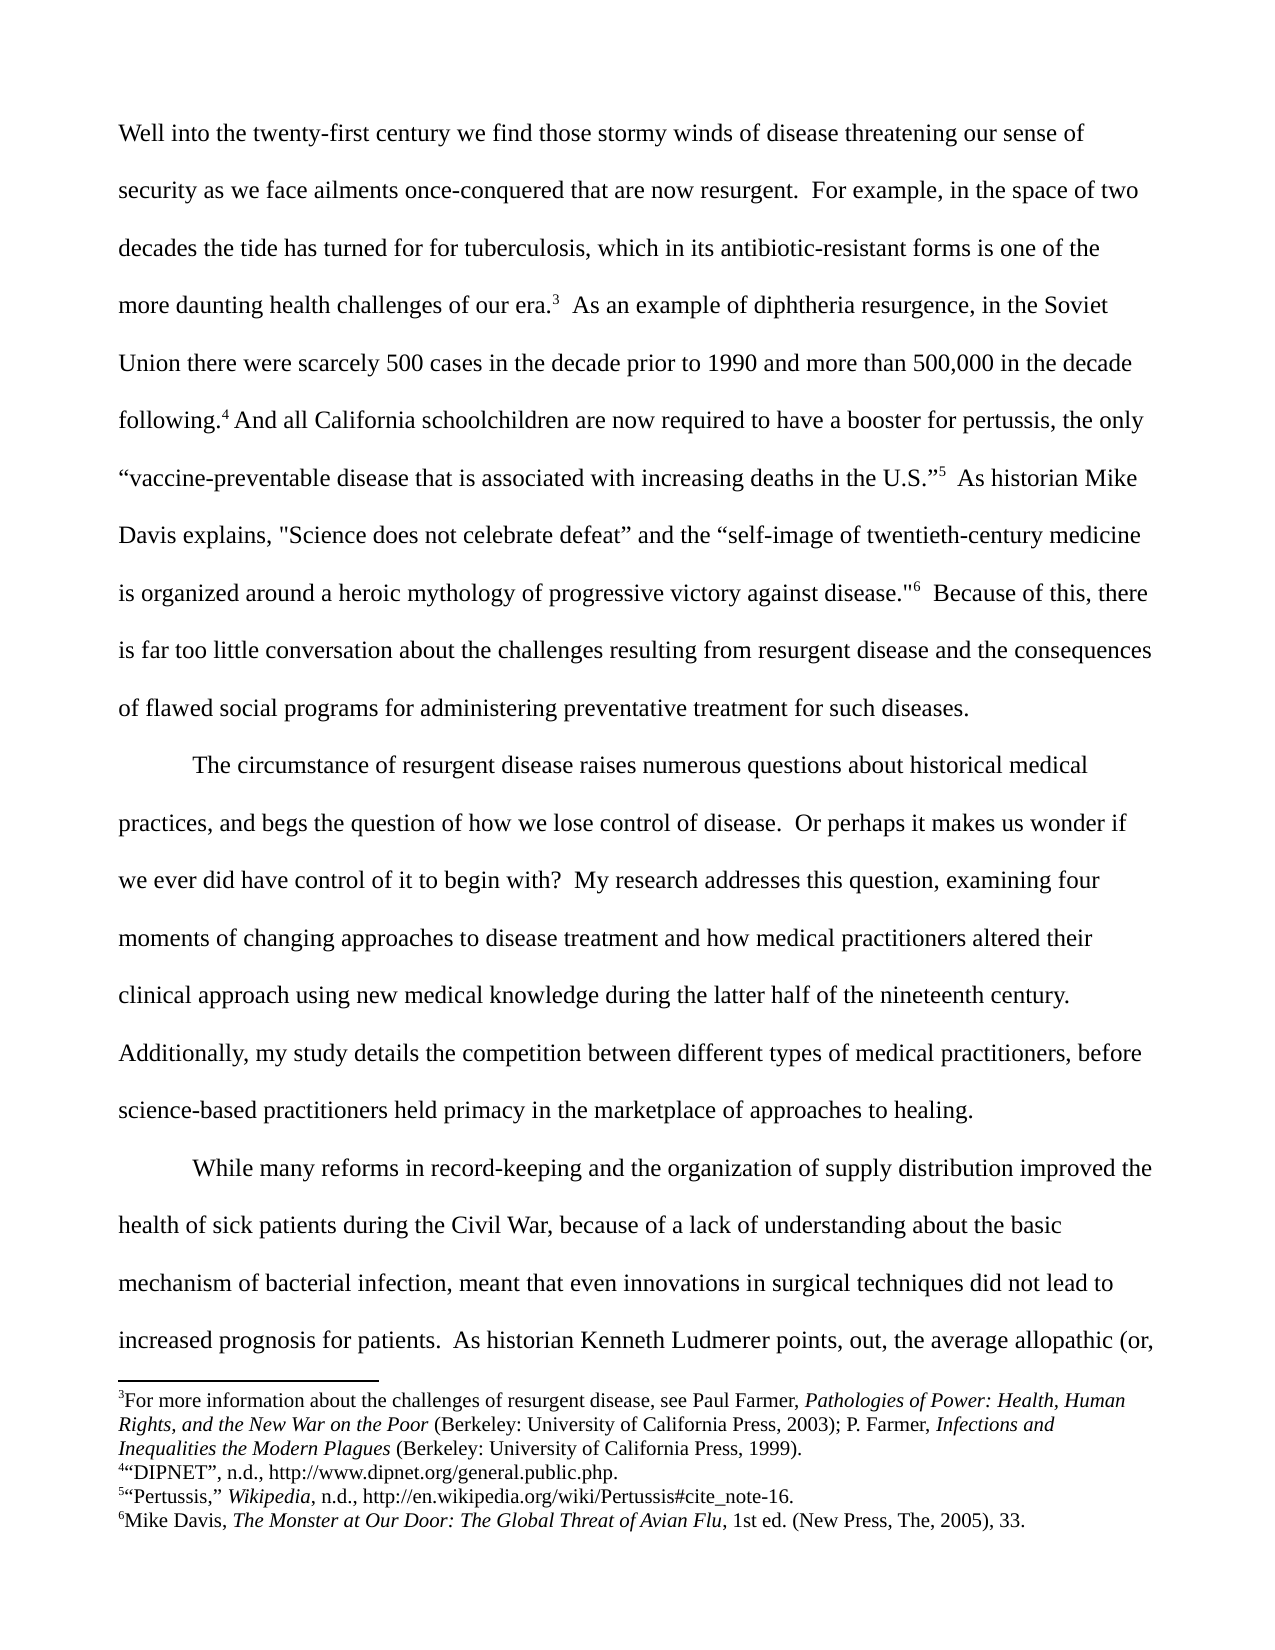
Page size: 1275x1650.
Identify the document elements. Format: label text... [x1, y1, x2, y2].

text Well into the twenty-first century we find those stormy winds of disease threatening our sense of security as we face ailments once-conquered that are now resurgent. For example, in the space of two decades the tide has turned for for tuberculosis, which in its antibiotic-resistant forms is one of the more daunting health challenges of our era. As an example of diphtheria resurgence, in the Soviet Union there were scarcely 500 cases in the decade prior to 1990 and more than 500,000 in the decade following. And all California schoolchildren are now required to have a booster for pertussis, the only “vaccine-preventable disease that is associated with increasing deaths in the U.S.” As historian Mike Davis explains, "Science does not celebrate defeat” and the “self-image of twentieth-century medicine is organized around a heroic mythology of progressive victory against disease." Because of this, there is far too little conversation about the challenges resulting from resurgent disease and the consequences of flawed social programs for administering preventative treatment for such diseases. [118, 118, 1157, 722]
text While many reforms in record-keeping and the organization of supply distribution improved the health of sick patients during the Civil War, because of a lack of understanding about the basic mechanism of bacterial infection, meant that even innovations in surgical techniques did not lead to increased prognosis for patients. As historian Kenneth Ludmerer points, out, the average allopathic (or, [118, 1153, 1157, 1354]
text For more information about the challenges of resurgent disease, see Paul Farmer, Pathologies of Power: Health, Human Rights, and the New War on the Poor (Berkeley: University of California Press, 2003); P. Farmer, Infections and Inequalities the Modern Plagues (Berkeley: University of California Press, 1999). [118, 1387, 1157, 1460]
text “Pertussis,” Wikipedia, n.d., http://en.wikipedia.org/wiki/Pertussis#cite_note-16. [118, 1484, 1157, 1508]
text The circumstance of resurgent disease raises numerous questions about historical medical practices, and begs the question of how we lose control of disease. Or perhaps it makes us wonder if we ever did have control of it to begin with? My research addresses this question, examining four moments of changing approaches to disease treatment and how medical practitioners altered their clinical approach using new medical knowledge during the latter half of the nineteenth century. Additionally, my study details the competition between different types of medical practitioners, before science-based practitioners held primacy in the marketplace of approaches to healing. [118, 751, 1157, 1124]
text Mike Davis, The Monster at Our Door: The Global Threat of Avian Flu, 1st ed. (New Press, The, 2005), 33. [118, 1508, 1157, 1532]
text “DIPNET”, n.d., http://www.dipnet.org/general.public.php. [118, 1460, 1157, 1484]
